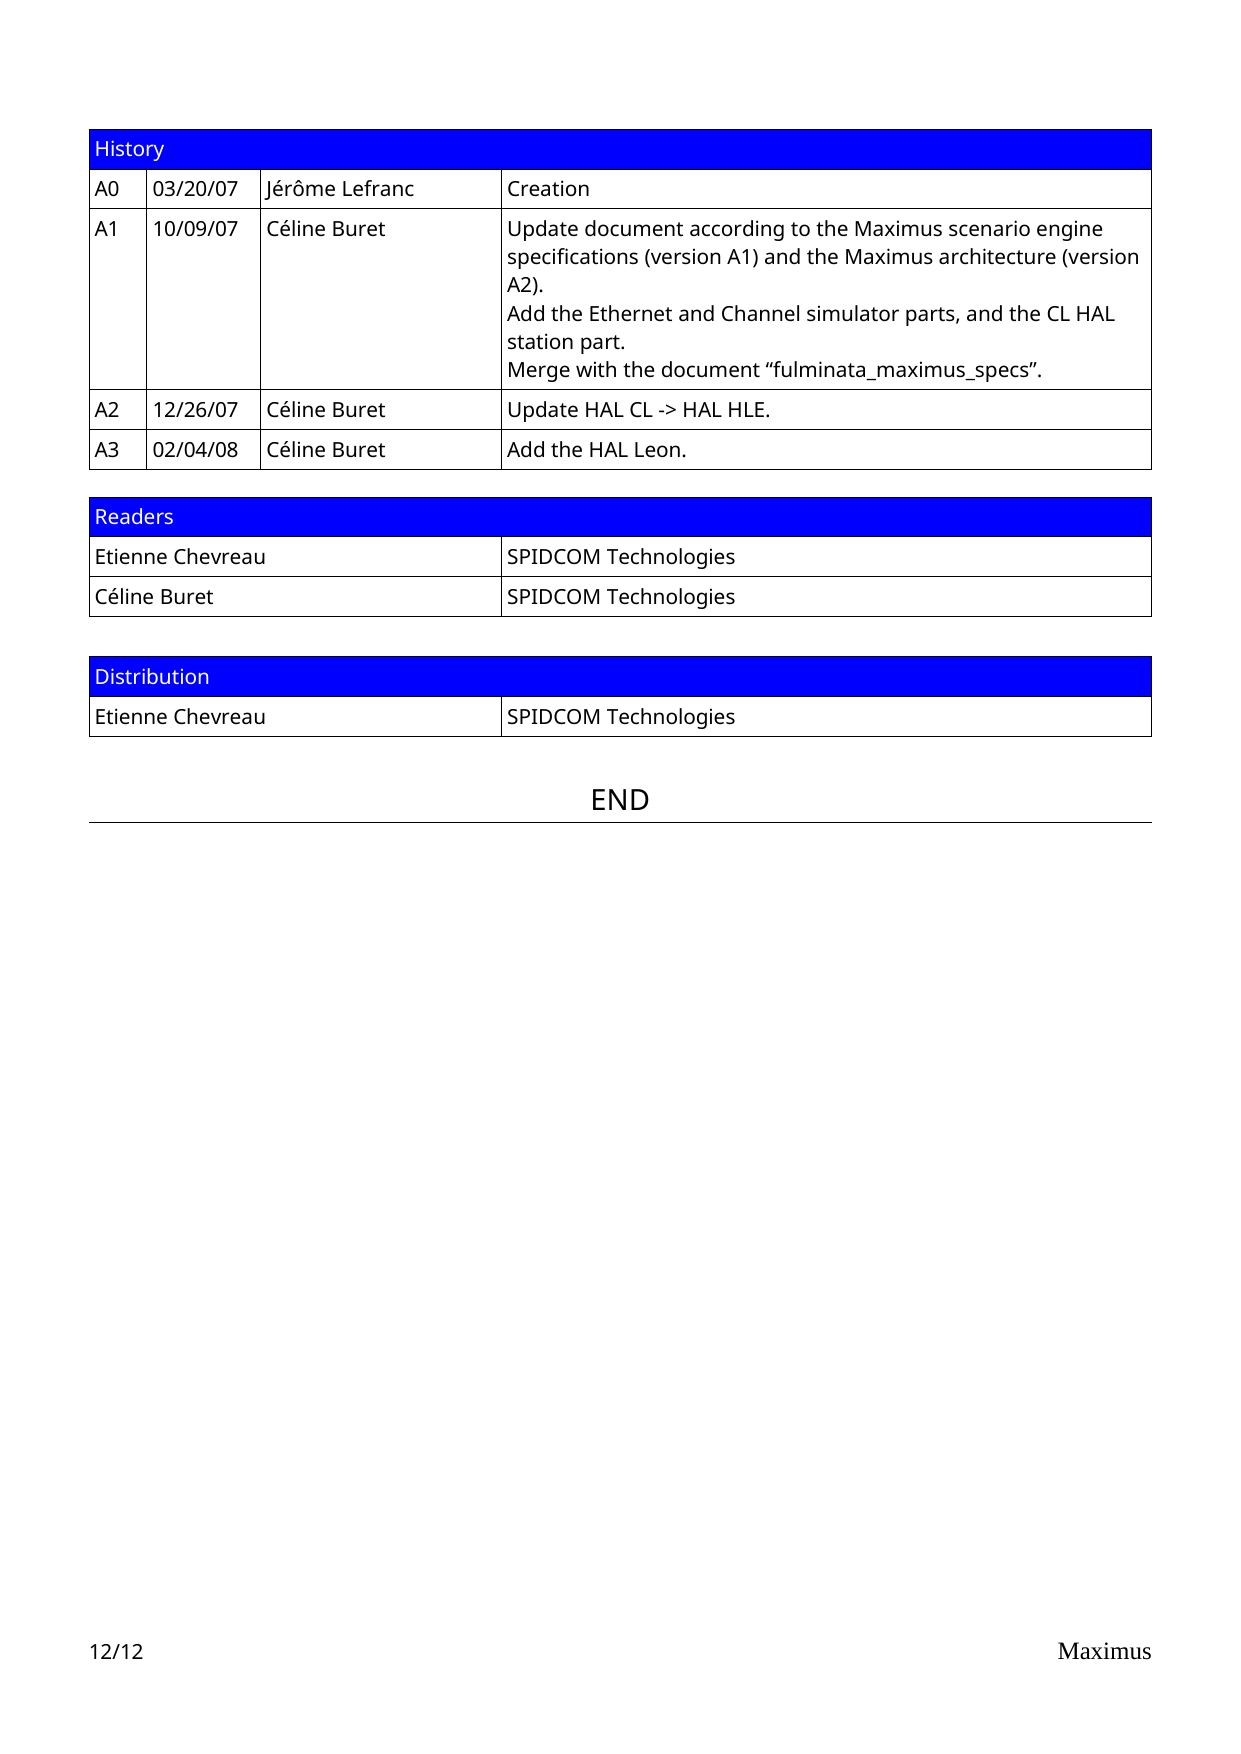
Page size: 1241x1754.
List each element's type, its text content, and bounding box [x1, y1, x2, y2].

table_cell 02/04/08 [147, 430, 260, 469]
table_cell Jérôme Lefranc [261, 170, 501, 208]
table_cell Etienne Chevreau [90, 537, 501, 576]
table_cell SPIDCOM Technologies [502, 577, 1151, 616]
table_header History [90, 130, 1151, 169]
table_cell A1 [90, 209, 146, 389]
table_cell SPIDCOM Technologies [502, 697, 1151, 736]
table_cell 12/26/07 [147, 390, 260, 429]
table_header Distribution [90, 657, 1151, 696]
table_cell Céline Buret [261, 430, 501, 469]
table_cell 03/20/07 [147, 170, 260, 208]
table_cell Update document according to the Maximus scenario engine specifications (version A1) and the Maximus architecture (version A2). Add the Ethernet and Channel simulator parts, and the CL HAL station part. Merge with the document “fulminata_maximus_specs”. [502, 209, 1151, 389]
table_cell Céline Buret [261, 209, 501, 389]
table_cell Etienne Chevreau [90, 697, 501, 736]
table_cell A2 [90, 390, 146, 429]
table_cell A0 [90, 170, 146, 208]
table_cell Add the HAL Leon. [502, 430, 1151, 469]
table_cell 10/09/07 [147, 209, 260, 389]
table_header Readers [90, 498, 1151, 536]
table_cell Update HAL CL -> HAL HLE. [502, 390, 1151, 429]
table_cell Céline Buret [90, 577, 501, 616]
text END [88, 776, 1152, 822]
table_cell SPIDCOM Technologies [502, 537, 1151, 576]
table_cell Creation [502, 170, 1151, 208]
table_cell A3 [90, 430, 146, 469]
table_cell Céline Buret [261, 390, 501, 429]
